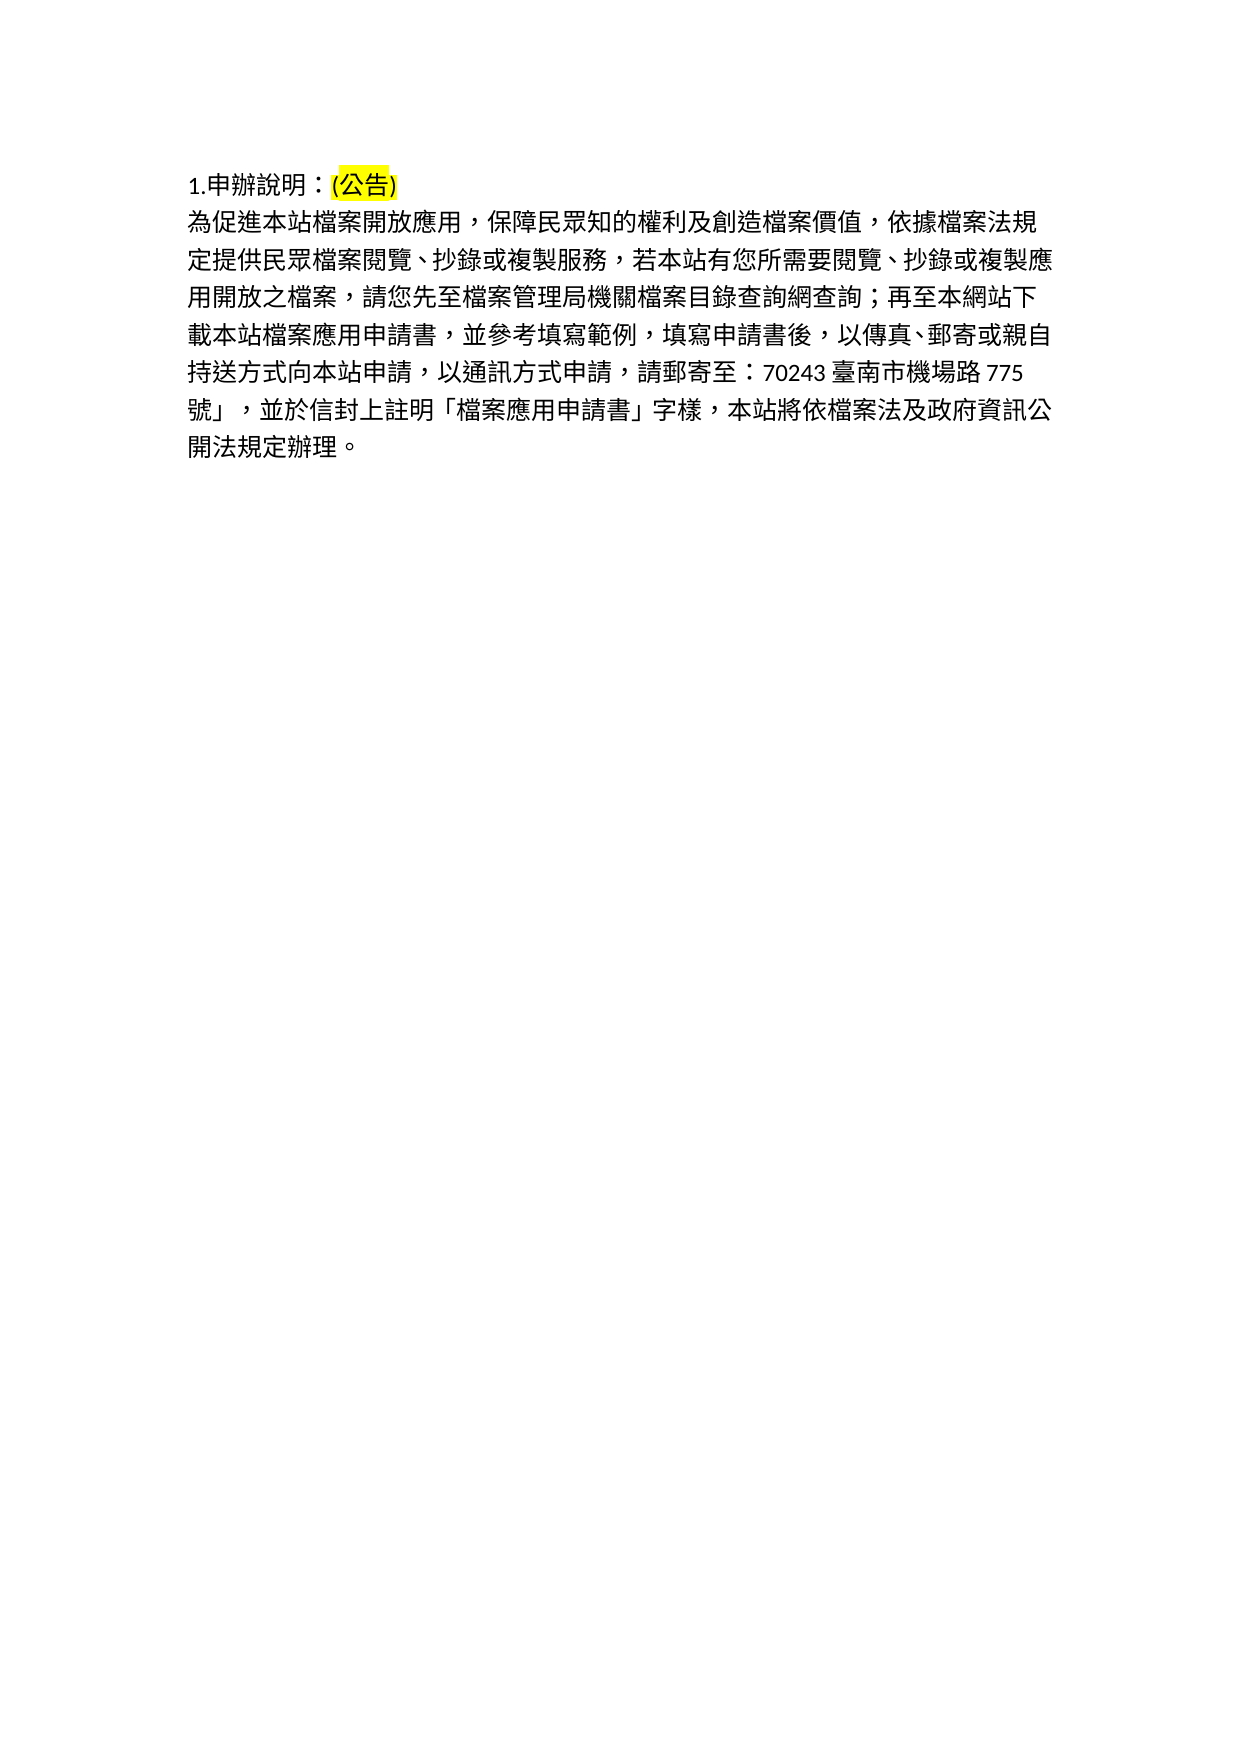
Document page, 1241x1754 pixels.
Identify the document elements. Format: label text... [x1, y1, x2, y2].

text 1.申辦說明：(公告) [187, 164, 1053, 202]
text 為促進本站檔案開放應用，保障民眾知的權利及創造檔案價值，依據檔案法規定提供民眾檔案閱覽、抄錄或複製服務，若本站有您所需要閱覽、抄錄或複製應用開放之檔案，請您先至檔案管理局機關檔案目錄查詢網查詢；再至本網站下載本站檔案應用申請書，並參考填寫範例，填寫申請書後，以傳真、郵寄或親自持送方式向本站申請，以通訊方式申請，請郵寄至：70243臺南市機場路775號」，並於信封上註明「檔案應用申請書」字樣，本站將依檔案法及政府資訊公開法規定辦理。 [187, 202, 1053, 464]
